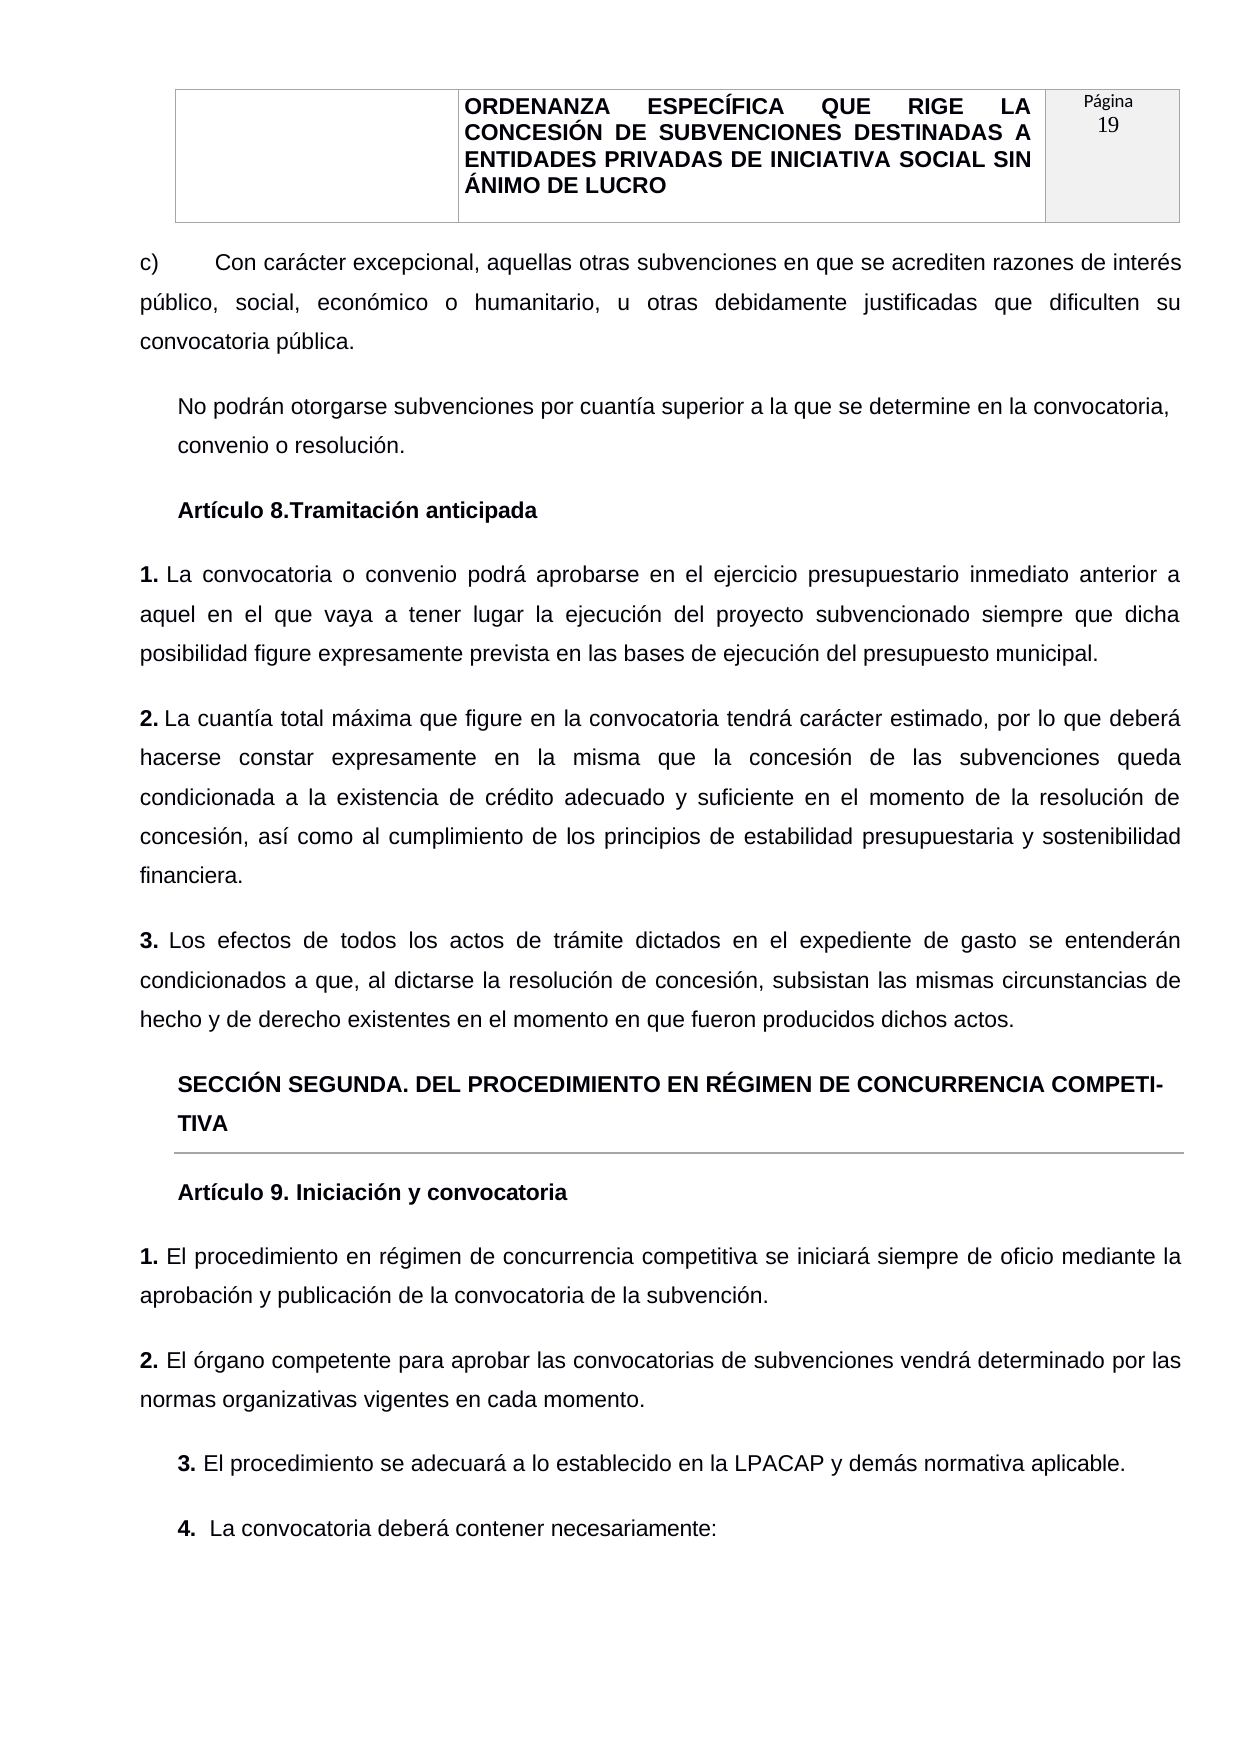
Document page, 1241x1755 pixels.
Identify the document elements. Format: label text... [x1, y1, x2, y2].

subtitle SECCIÓN SEGUNDA. DEL PROCEDIMIENTO EN RÉGIMEN DE CONCURRENCIA COMPETI- TIVA [177, 1071, 1207, 1136]
list El procedimiento en régimen de concurrencia competitiva se iniciará siempre de oficio mediante la aprobación y publicación de la convocatoria de la subvención. [139, 1243, 1181, 1309]
list Los efectos de todos los actos de trámite dictados en el expediente de gasto se entenderán condicionados a que, al dictarse la resolución de concesión, subsistan las mismas circunstancias de hecho y de derecho existentes en el momento en que fueron producidos dichos actos. [139, 927, 1182, 1032]
subtitle Artículo 9. Iniciación y convocatoria [177, 1178, 1207, 1205]
list El órgano competente para aprobar las convocatorias de subvenciones vendrá determinado por las normas organizativas vigentes en cada momento. [139, 1347, 1182, 1412]
list La convocatoria o convenio podrá aprobarse en el ejercicio presupuestario inmediato anterior a aquel en el que vaya a tener lugar la ejecución del proyecto subvencionado siempre que dicha posibilidad figure expresamente prevista en las bases de ejecución del presupuesto municipal. [139, 561, 1181, 666]
list El procedimiento se adecuará a lo establecido en la LPACAP y demás normativa aplicable. [177, 1450, 1207, 1476]
subtitle Artículo 8.Tramitación anticipada [177, 497, 1207, 523]
list La convocatoria deberá contener necesariamente: [177, 1514, 1207, 1541]
text No podrán otorgarse subvenciones por cuantía superior a la que se determine en la convocatoria, convenio o resolución. [177, 393, 1207, 459]
list Con carácter excepcional, aquellas otras subvenciones en que se acrediten razones de interés público, social, económico o humanitario, u otras debidamente justificadas que dificulten su convocatoria pública. [139, 249, 1182, 355]
list La cuantía total máxima que figure en la convocatoria tendrá carácter estimado, por lo que deberá hacerse constar expresamente en la misma que la concesión de las subvenciones queda condicionada a la existencia de crédito adecuado y suficiente en el momento de la resolución de concesión, así como al cumplimiento de los principios de estabilidad presupuestaria y sostenibilidad financiera. [139, 704, 1182, 889]
